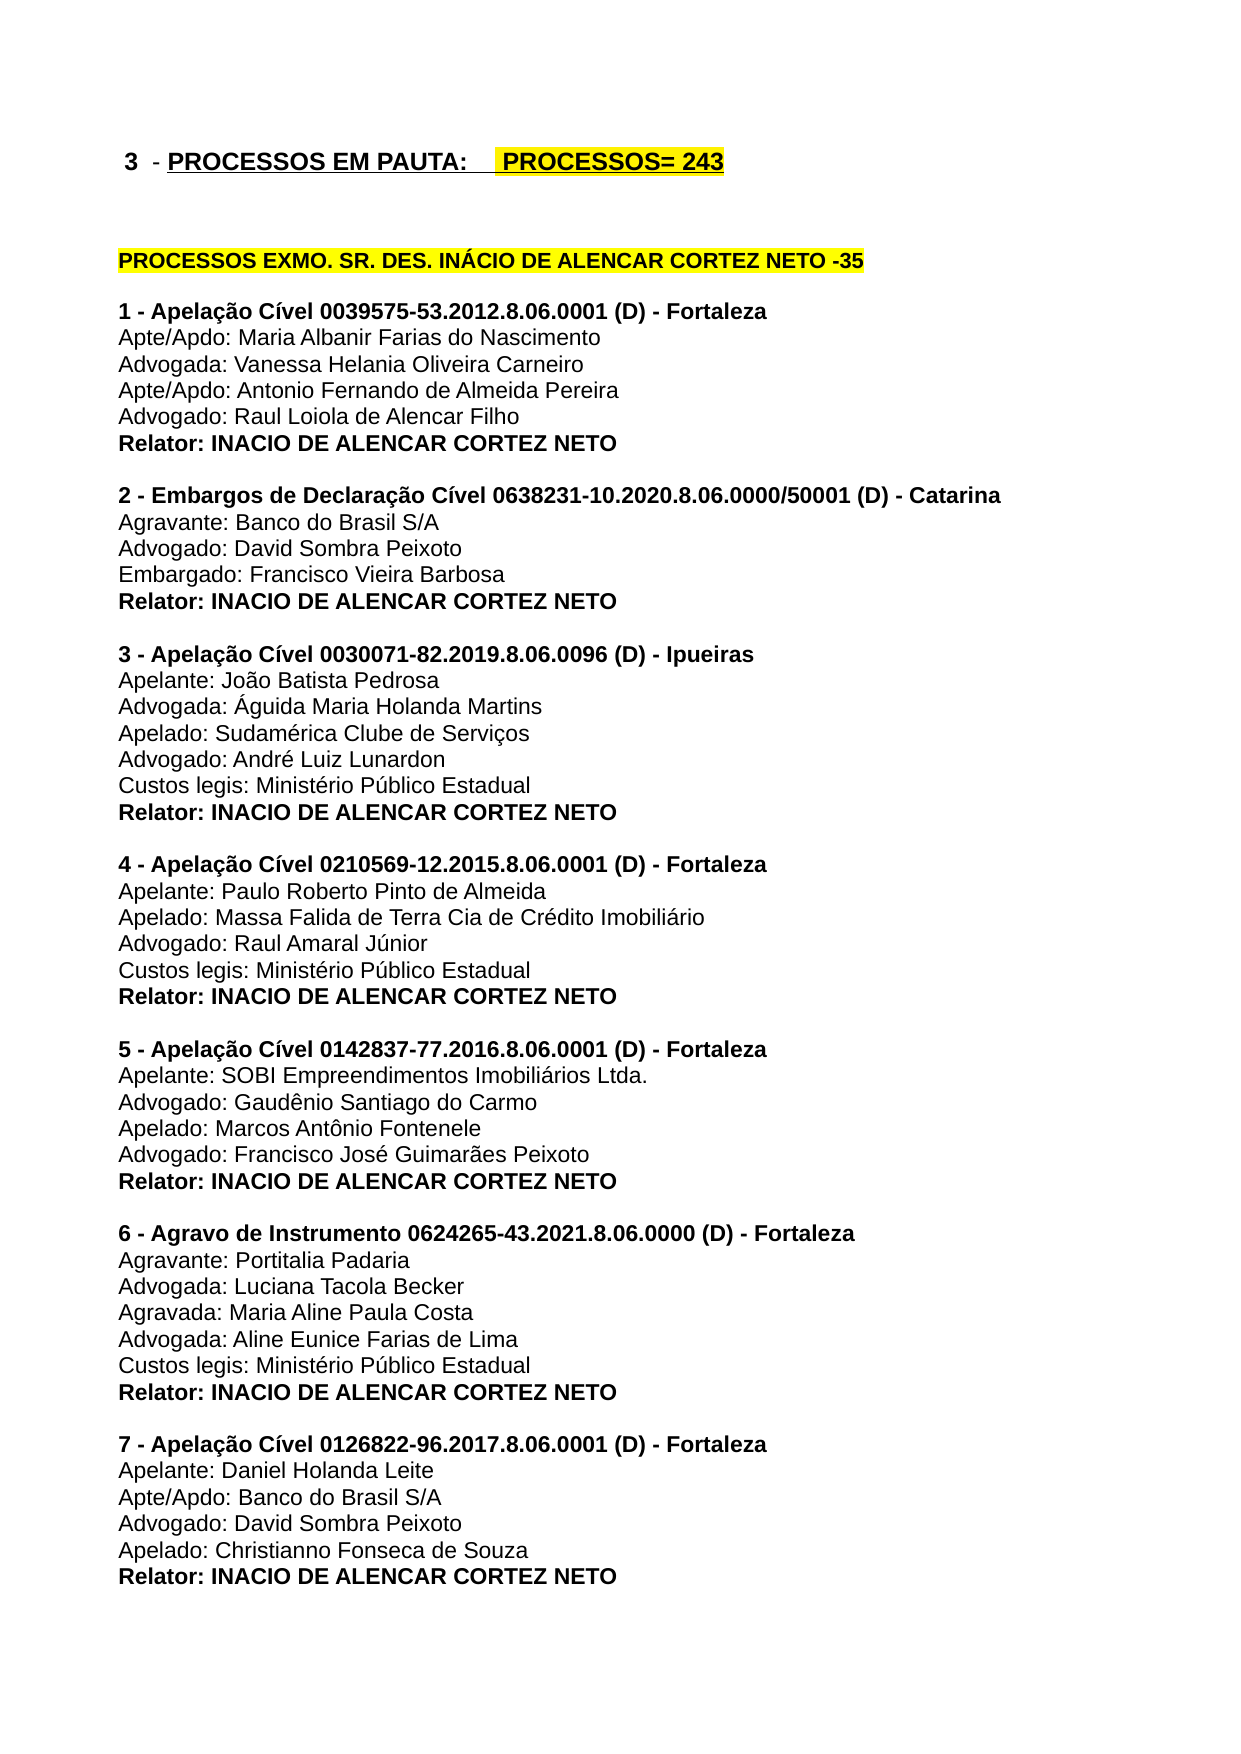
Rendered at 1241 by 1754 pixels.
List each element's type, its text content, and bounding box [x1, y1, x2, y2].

text Apte/Apdo: Banco do Brasil S/A [118, 1484, 1122, 1510]
text Apelante: Paulo Roberto Pinto de Almeida [118, 878, 1122, 904]
text Apelado: Christianno Fonseca de Souza [118, 1537, 1122, 1563]
text Relator: INACIO DE ALENCAR CORTEZ NETO [118, 799, 1122, 825]
text Custos legis: Ministério Público Estadual [118, 1352, 1122, 1378]
text Advogado: David Sombra Peixoto [118, 535, 1122, 561]
text Agravante: Portitalia Padaria [118, 1247, 1122, 1273]
text Agravante: Banco do Brasil S/A [118, 509, 1122, 535]
text 1 - Apelação Cível 0039575-53.2012.8.06.0001 (D) - Fortaleza [118, 298, 1122, 324]
text PROCESSOS EXMO. SR. DES. INÁCIO DE ALENCAR CORTEZ NETO -35 [118, 247, 1122, 273]
text Advogada: Vanessa Helania Oliveira Carneiro [118, 351, 1122, 377]
text Apelado: Massa Falida de Terra Cia de Crédito Imobiliário [118, 904, 1122, 930]
text Apelante: SOBI Empreendimentos Imobiliários Ltda. [118, 1062, 1122, 1088]
text 3 - Apelação Cível 0030071-82.2019.8.06.0096 (D) - Ipueiras [118, 641, 1122, 667]
text Advogado: Gaudênio Santiago do Carmo [118, 1088, 1122, 1115]
text Relator: INACIO DE ALENCAR CORTEZ NETO [118, 588, 1122, 614]
text 5 - Apelação Cível 0142837-77.2016.8.06.0001 (D) - Fortaleza [118, 1036, 1122, 1062]
text Advogado: Raul Loiola de Alencar Filho [118, 403, 1122, 430]
text Relator: INACIO DE ALENCAR CORTEZ NETO [118, 1168, 1122, 1194]
text Apelante: Daniel Holanda Leite [118, 1457, 1122, 1484]
text Agravada: Maria Aline Paula Costa [118, 1299, 1122, 1326]
text Advogado: Francisco José Guimarães Peixoto [118, 1141, 1122, 1168]
text 6 - Agravo de Instrumento 0624265-43.2021.8.06.0000 (D) - Fortaleza [118, 1220, 1122, 1247]
text Apelante: João Batista Pedrosa [118, 667, 1122, 693]
text 4 - Apelação Cível 0210569-12.2015.8.06.0001 (D) - Fortaleza [118, 851, 1122, 878]
text Apelado: Marcos Antônio Fontenele [118, 1115, 1122, 1141]
text 2 - Embargos de Declaração Cível 0638231-10.2020.8.06.0000/50001 (D) - Catarina [118, 482, 1122, 509]
text Advogada: Águida Maria Holanda Martins [118, 693, 1122, 719]
text Custos legis: Ministério Público Estadual [118, 772, 1122, 799]
text Relator: INACIO DE ALENCAR CORTEZ NETO [118, 1563, 1122, 1589]
text Apte/Apdo: Antonio Fernando de Almeida Pereira [118, 377, 1122, 403]
text Advogado: David Sombra Peixoto [118, 1510, 1122, 1537]
text Advogada: Aline Eunice Farias de Lima [118, 1326, 1122, 1352]
text Advogado: André Luiz Lunardon [118, 746, 1122, 772]
list 3 - PROCESSOS EM PAUTA: PROCESSOS= 243 [124, 147, 1122, 176]
text Embargado: Francisco Vieira Barbosa [118, 561, 1122, 588]
text Relator: INACIO DE ALENCAR CORTEZ NETO [118, 1378, 1122, 1405]
text Advogada: Luciana Tacola Becker [118, 1273, 1122, 1299]
text Advogado: Raul Amaral Júnior [118, 930, 1122, 957]
text Apte/Apdo: Maria Albanir Farias do Nascimento [118, 324, 1122, 351]
text Apelado: Sudamérica Clube de Serviços [118, 719, 1122, 746]
text 7 - Apelação Cível 0126822-96.2017.8.06.0001 (D) - Fortaleza [118, 1431, 1122, 1457]
text Relator: INACIO DE ALENCAR CORTEZ NETO [118, 983, 1122, 1009]
text Relator: INACIO DE ALENCAR CORTEZ NETO [118, 430, 1122, 456]
text Custos legis: Ministério Público Estadual [118, 957, 1122, 983]
